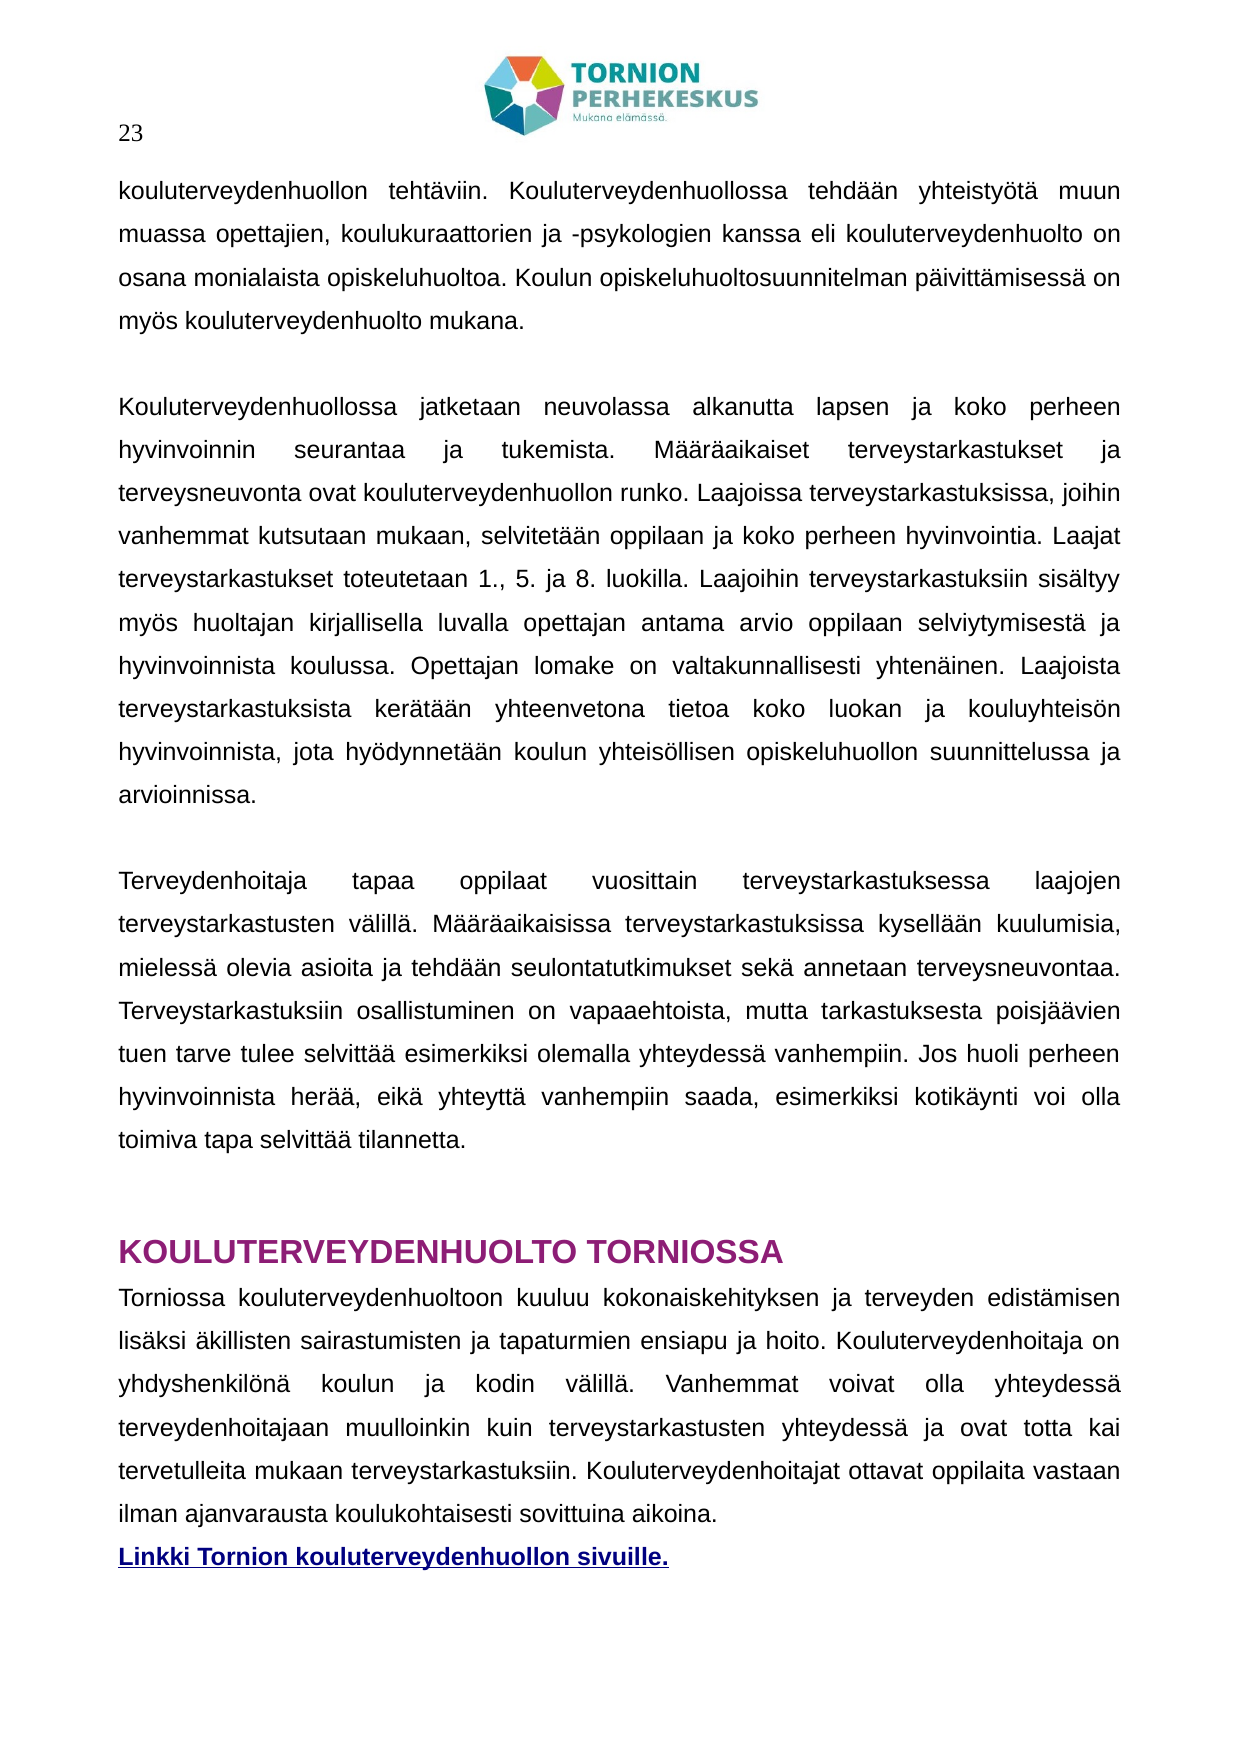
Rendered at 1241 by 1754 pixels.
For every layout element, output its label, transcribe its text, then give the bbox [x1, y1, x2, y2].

text kouluterveydenhuollon tehtäviin. Kouluterveydenhuollossa tehdään yhteistyötä muun muassa opettajien, koulukuraattorien ja -psykologien kanssa eli kouluterveydenhuolto on osana monialaista opiskeluhuoltoa. Koulun opiskeluhuoltosuunnitelman päivittämisessä on myös kouluterveydenhuolto mukana. [118, 176, 1122, 334]
subtitle KOULUTERVEYDENHUOLTO TORNIOSSA [118, 1232, 1122, 1271]
text Kouluterveydenhuollossa jatketaan neuvolassa alkanutta lapsen ja koko perheen hyvinvoinnin seurantaa ja tukemista. Määräaikaiset terveystarkastukset ja terveysneuvonta ovat kouluterveydenhuollon runko. Laajoissa terveystarkastuksissa, joihin vanhemmat kutsutaan mukaan, selvitetään oppilaan ja koko perheen hyvinvointia. Laajat terveystarkastukset toteutetaan 1., 5. ja 8. luokilla. Laajoihin terveystarkastuksiin sisältyy myös huoltajan kirjallisella luvalla opettajan antama arvio oppilaan selviytymisestä ja hyvinvoinnista koulussa. Opettajan lomake on valtakunnallisesti yhtenäinen. Laajoista terveystarkastuksista kerätään yhteenvetona tietoa koko luokan ja kouluyhteisön hyvinvoinnista, jota hyödynnetään koulun yhteisöllisen opiskeluhuollon suunnittelussa ja arvioinnissa. [118, 392, 1122, 809]
picture [474, 46, 766, 145]
text Terveydenhoitaja tapaa oppilaat vuosittain terveystarkastuksessa laajojen terveystarkastusten välillä. Määräaikaisissa terveystarkastuksissa kysellään kuulumisia, mielessä olevia asioita ja tehdään seulontatutkimukset sekä annetaan terveysneuvontaa. Terveystarkastuksiin osallistuminen on vapaaehtoista, mutta tarkastuksesta poisjäävien tuen tarve tulee selvittää esimerkiksi olemalla yhteydessä vanhempiin. Jos huoli perheen hyvinvoinnista herää, eikä yhteyttä vanhempiin saada, esimerkiksi kotikäynti voi olla toimiva tapa selvittää tilannetta. [118, 866, 1122, 1154]
text Linkki Tornion kouluterveydenhuollon sivuille. [118, 1542, 1122, 1571]
text Torniossa kouluterveydenhuoltoon kuuluu kokonaiskehityksen ja terveyden edistämisen lisäksi äkillisten sairastumisten ja tapaturmien ensiapu ja hoito. Kouluterveydenhoitaja on yhdyshenkilönä koulun ja kodin välillä. Vanhemmat voivat olla yhteydessä terveydenhoitajaan muulloinkin kuin terveystarkastusten yhteydessä ja ovat totta kai tervetulleita mukaan terveystarkastuksiin. Kouluterveydenhoitajat ottavat oppilaita vastaan ilman ajanvarausta koulukohtaisesti sovittuina aikoina. [118, 1283, 1122, 1527]
